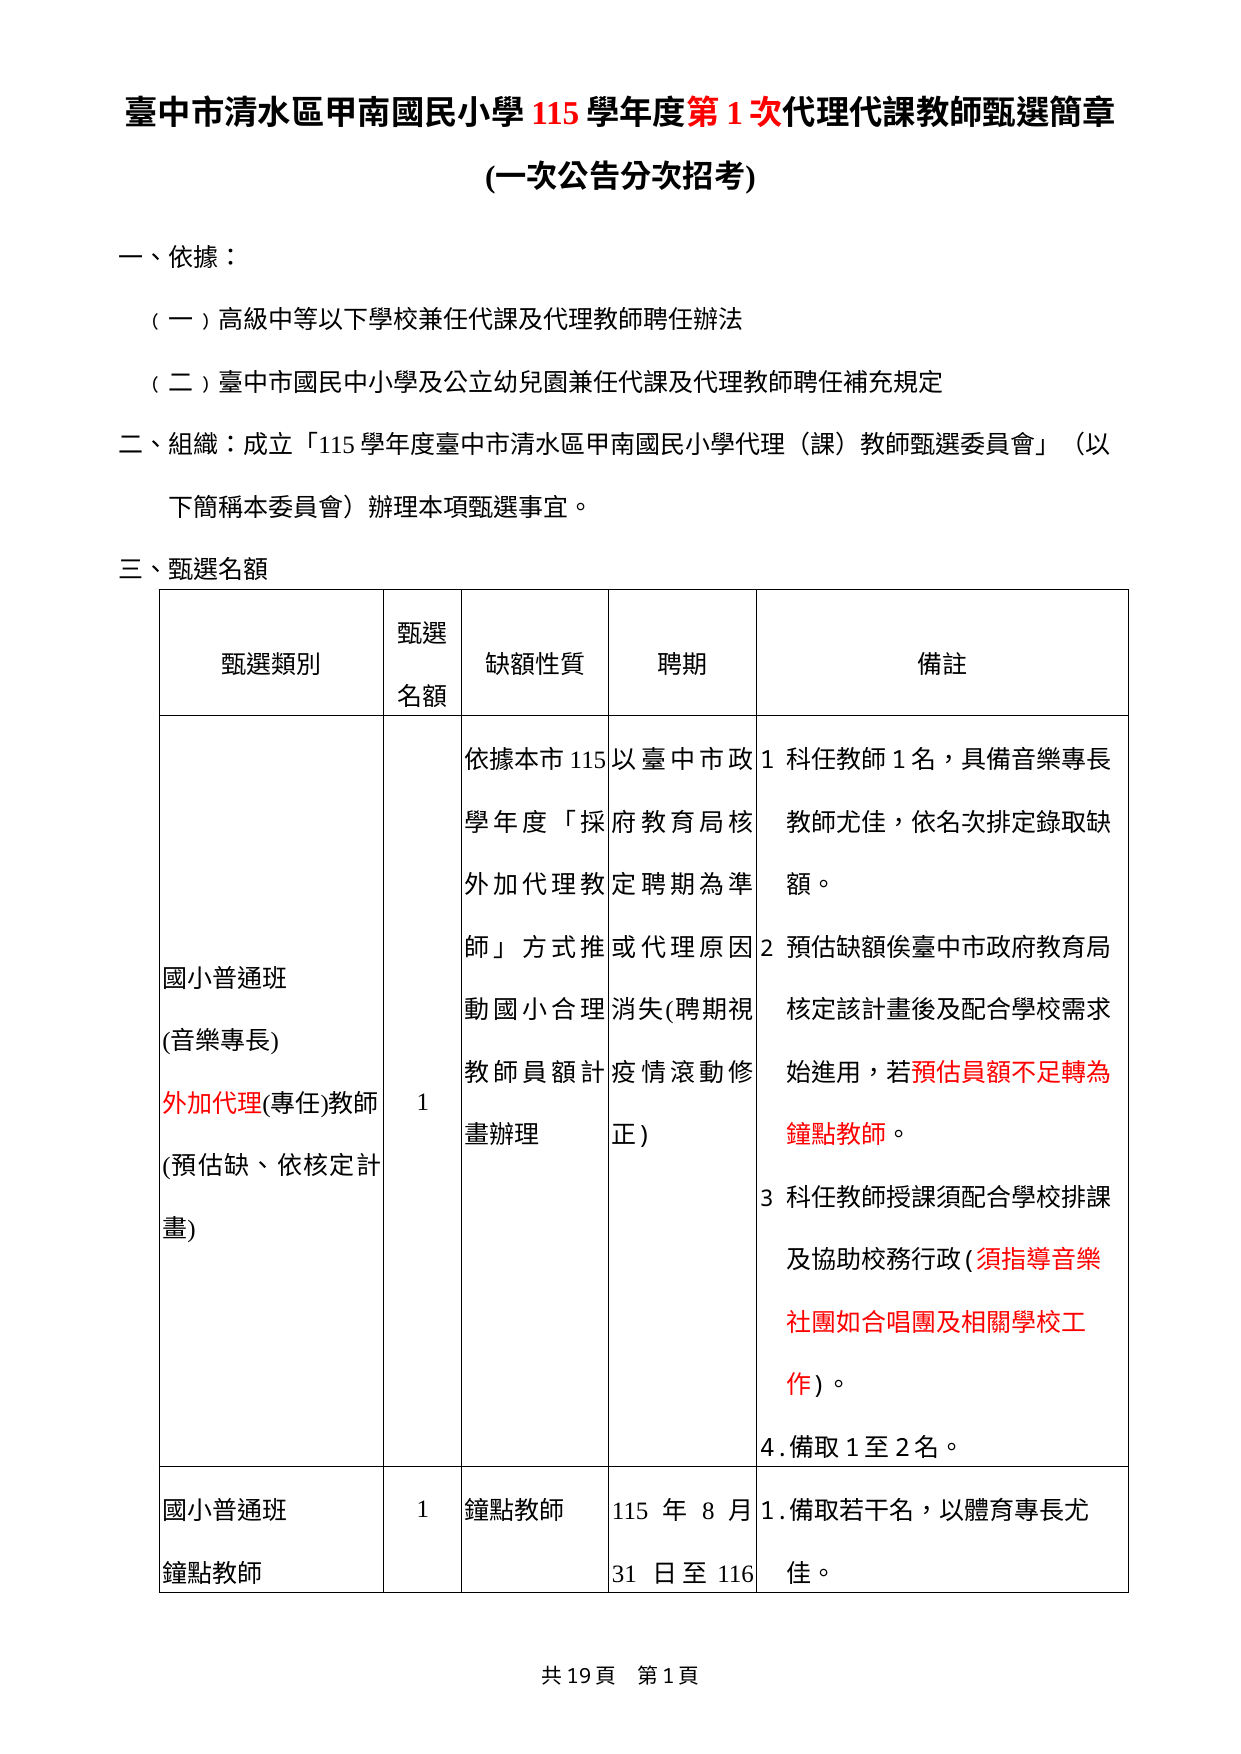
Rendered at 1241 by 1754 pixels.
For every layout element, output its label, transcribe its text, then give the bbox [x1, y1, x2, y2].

text ﹙一﹚高級中等以下學校兼任代課及代理教師聘任辦法 [143, 276, 1122, 339]
table_header 聘期 [609, 590, 756, 715]
table_cell 115年8月31 日至116 [609, 1467, 756, 1592]
table_cell 依據本市115學年度「採外加代理教師」方式推動國小合理教師員額計畫辦理 [462, 716, 608, 1466]
table_cell 國小普通班 鐘點教師 [160, 1467, 383, 1592]
text 臺中市清水區甲南國民小學115學年度第1次代理代課教師甄選簡章 [118, 86, 1122, 134]
table_cell 以臺中市政府教育局核定聘期為準或代理原因消失(聘期視疫情滾動修正) [609, 716, 756, 1466]
table_cell 科任教師1名，具備音樂專長教師尤佳，依名次排定錄取缺額。 預估缺額俟臺中市政府教育局核定該計畫後及配合學校需求始進用，若預估員額不足轉為鐘點教師。 科任教師授課須配合學校排課及協助校務行政(須指導音樂社團如合唱團及相關學校工作)。 4.備取1至2名。 [757, 716, 1128, 1466]
table_cell 1.備取若干名，以體育專長尤佳。 [757, 1467, 1128, 1592]
text 二、組織：成立「115學年度臺中市清水區甲南國民小學代理（課）教師甄選委員會」（以下簡稱本委員會）辦理本項甄選事宜。 [118, 401, 1122, 526]
table_cell 國小普通班 (音樂專長) 外加代理(專任)教師 (預估缺、依核定計畫) [160, 716, 383, 1466]
table_header 備註 [757, 590, 1128, 715]
table_cell 鐘點教師 [462, 1467, 608, 1592]
table_cell 1 [384, 1467, 461, 1592]
text (一次公告分次招考) [118, 151, 1122, 197]
table_header 缺額性質 [462, 590, 608, 715]
text ﹙二﹚臺中市國民中小學及公立幼兒園兼任代課及代理教師聘任補充規定 [143, 339, 1122, 401]
table_header 甄選名額 [384, 590, 461, 715]
text 三、甄選名額 [118, 526, 1122, 589]
table_header 甄選類別 [160, 590, 383, 715]
text 一、依據： [118, 214, 1122, 276]
table_cell 1 [384, 716, 461, 1466]
